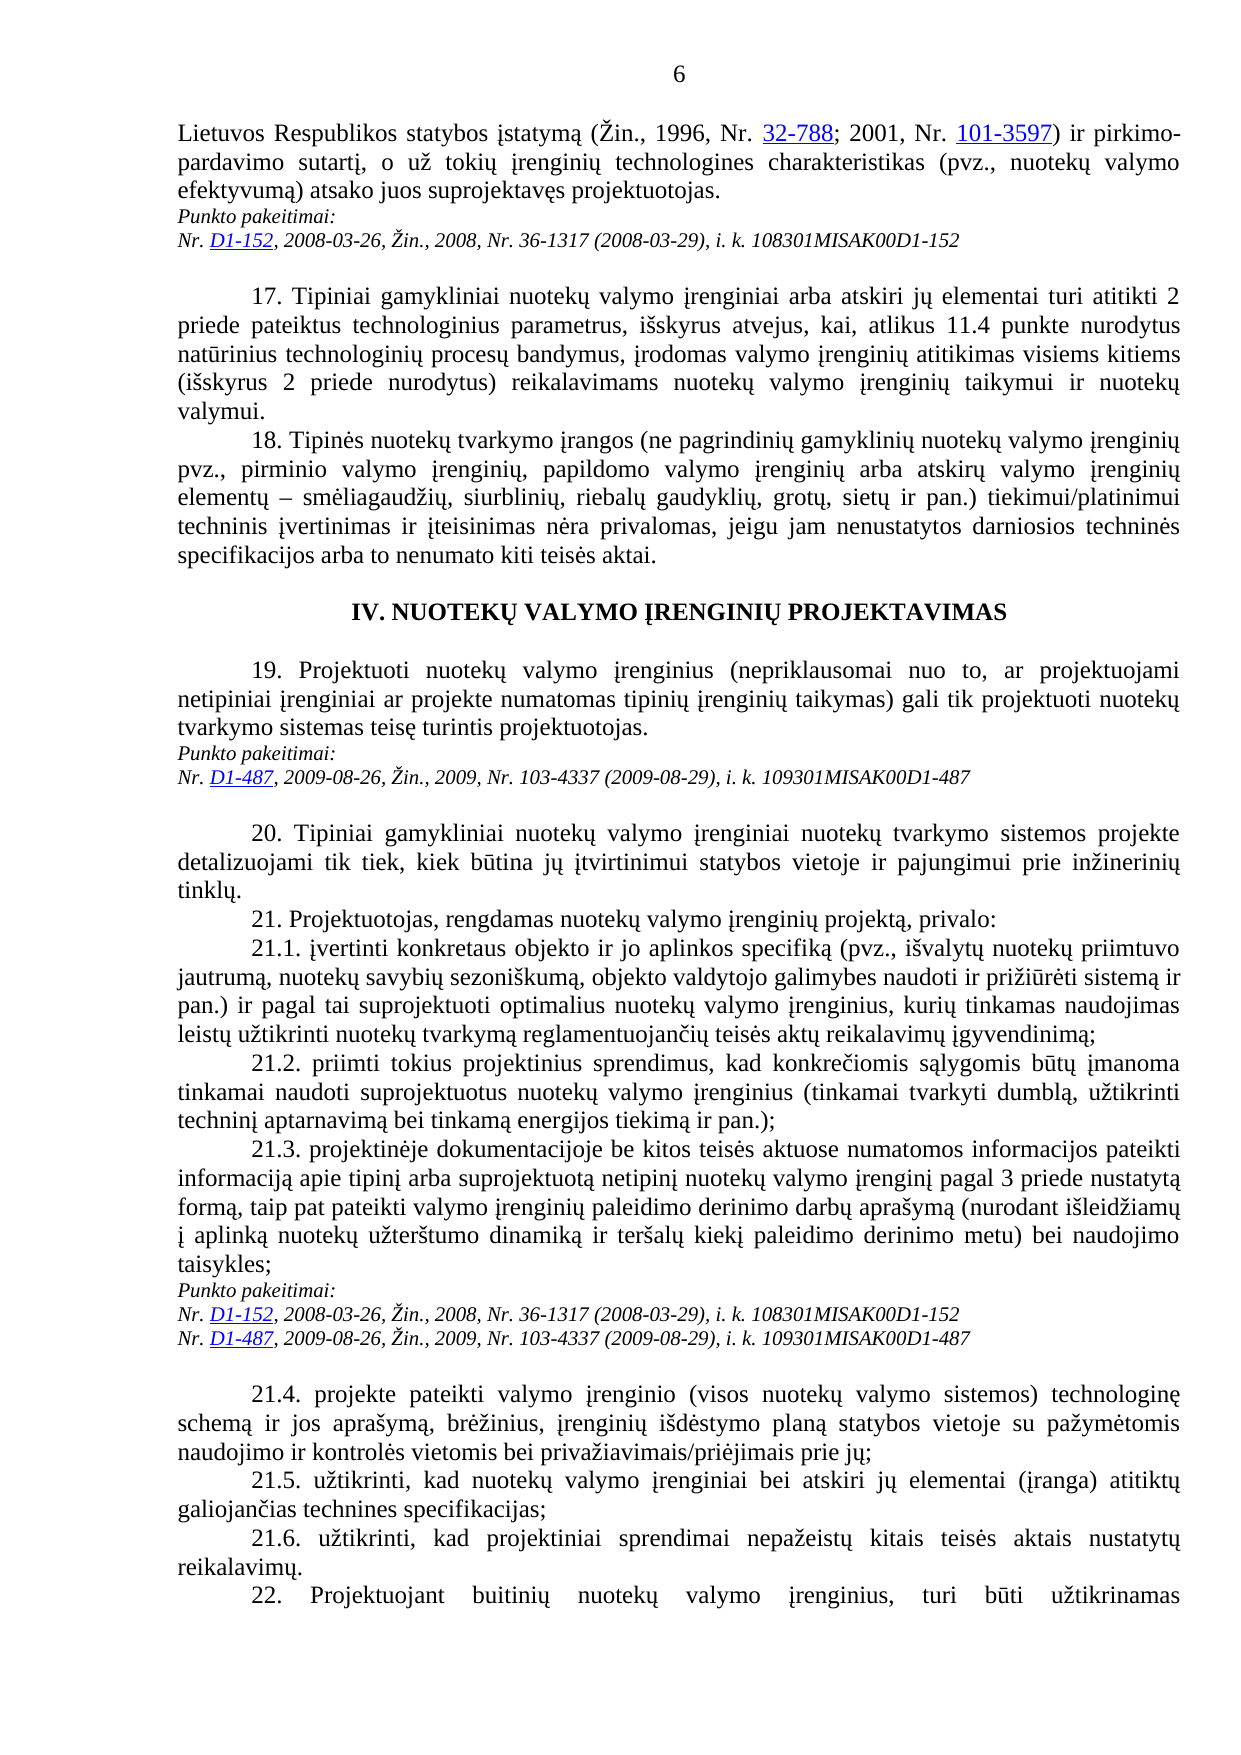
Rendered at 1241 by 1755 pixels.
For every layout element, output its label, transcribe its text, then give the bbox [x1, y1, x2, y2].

text 20. Tipiniai gamykliniai nuotekų valymo įrenginiai nuotekų tvarkymo sistemos projekte detalizuojami tik tiek, kiek būtina jų įtvirtinimui statybos vietoje ir pajungimui prie inžinerinių tinklų. [177, 818, 1181, 904]
text Punkto pakeitimai: [177, 204, 1181, 228]
text 21.6. užtikrinti, kad projektiniai sprendimai nepažeistų kitais teisės aktais nustatytų reikalavimų. [177, 1523, 1181, 1580]
text 21. Projektuotojas, rengdamas nuotekų valymo įrenginių projektą, privalo: [177, 904, 1181, 933]
text 18. Tipinės nuotekų tvarkymo įrangos (ne pagrindinių gamyklinių nuotekų valymo įrenginių pvz., pirminio valymo įrenginių, papildomo valymo įrenginių arba atskirų valymo įrenginių elementų – smėliagaudžių, siurblinių, riebalų gaudyklių, grotų, sietų ir pan.) tiekimui/platinimui techninis įvertinimas ir įteisinimas nėra privalomas, jeigu jam nenustatytos darniosios techninės specifikacijos arba to nenumato kiti teisės aktai. [177, 425, 1181, 569]
text 21.1. įvertinti konkretaus objekto ir jo aplinkos specifiką (pvz., išvalytų nuotekų priimtuvo jautrumą, nuotekų savybių sezoniškumą, objekto valdytojo galimybes naudoti ir prižiūrėti sistemą ir pan.) ir pagal tai suprojektuoti optimalius nuotekų valymo įrenginius, kurių tinkamas naudojimas leistų užtikrinti nuotekų tvarkymą reglamentuojančių teisės aktų reikalavimų įgyvendinimą; [177, 933, 1181, 1048]
text Nr. D1-152, 2008-03-26, Žin., 2008, Nr. 36-1317 (2008-03-29), i. k. 108301MISAK00D1-152 [177, 228, 1181, 252]
text Lietuvos Respublikos statybos įstatymą (Žin., 1996, Nr. 32-788; 2001, Nr. 101-3597) ir pirkimo-pardavimo sutartį, o už tokių įrenginių technologines charakteristikas (pvz., nuotekų valymo efektyvumą) atsako juos suprojektavęs projektuotojas. [177, 118, 1181, 204]
text 21.4. projekte pateikti valymo įrenginio (visos nuotekų valymo sistemos) technologinę schemą ir jos aprašymą, brėžinius, įrenginių išdėstymo planą statybos vietoje su pažymėtomis naudojimo ir kontrolės vietomis bei privažiavimais/priėjimais prie jų; [177, 1379, 1181, 1465]
text 21.3. projektinėje dokumentacijoje be kitos teisės aktuose numatomos informacijos pateikti informaciją apie tipinį arba suprojektuotą netipinį nuotekų valymo įrenginį pagal 3 priede nustatytą formą, taip pat pateikti valymo įrenginių paleidimo derinimo darbų aprašymą (nurodant išleidžiamų į aplinką nuotekų užterštumo dinamiką ir teršalų kiekį paleidimo derinimo metu) bei naudojimo taisykles; [177, 1134, 1181, 1278]
text 19. Projektuoti nuotekų valymo įrenginius (nepriklausomai nuo to, ar projektuojami netipiniai įrenginiai ar projekte numatomas tipinių įrenginių taikymas) gali tik projektuoti nuotekų tvarkymo sistemas teisę turintis projektuotojas. [177, 655, 1181, 741]
text 21.5. užtikrinti, kad nuotekų valymo įrenginiai bei atskiri jų elementai (įranga) atitiktų galiojančias technines specifikacijas; [177, 1465, 1181, 1523]
text 17. Tipiniai gamykliniai nuotekų valymo įrenginiai arba atskiri jų elementai turi atitikti 2 priede pateiktus technologinius parametrus, išskyrus atvejus, kai, atlikus 11.4 punkte nurodytus natūrinius technologinių procesų bandymus, įrodomas valymo įrenginių atitikimas visiems kitiems (išskyrus 2 priede nurodytus) reikalavimams nuotekų valymo įrenginių taikymui ir nuotekų valymui. [177, 281, 1181, 425]
text Punkto pakeitimai: [177, 1278, 1181, 1302]
text Nr. D1-487, 2009-08-26, Žin., 2009, Nr. 103-4337 (2009-08-29), i. k. 109301MISAK00D1-487 [177, 765, 1181, 789]
text IV. NUOTEKŲ VALYMO ĮRENGINIŲ PROJEKTAVIMAS [177, 597, 1181, 626]
text 22. Projektuojant buitinių nuotekų valymo įrenginius, turi būti užtikrinamas [177, 1580, 1181, 1609]
text 21.2. priimti tokius projektinius sprendimus, kad konkrečiomis sąlygomis būtų įmanoma tinkamai naudoti suprojektuotus nuotekų valymo įrenginius (tinkamai tvarkyti dumblą, užtikrinti techninį aptarnavimą bei tinkamą energijos tiekimą ir pan.); [177, 1048, 1181, 1134]
text Punkto pakeitimai: [177, 741, 1181, 765]
text Nr. D1-487, 2009-08-26, Žin., 2009, Nr. 103-4337 (2009-08-29), i. k. 109301MISAK00D1-487 [177, 1326, 1181, 1350]
text Nr. D1-152, 2008-03-26, Žin., 2008, Nr. 36-1317 (2008-03-29), i. k. 108301MISAK00D1-152 [177, 1302, 1181, 1326]
